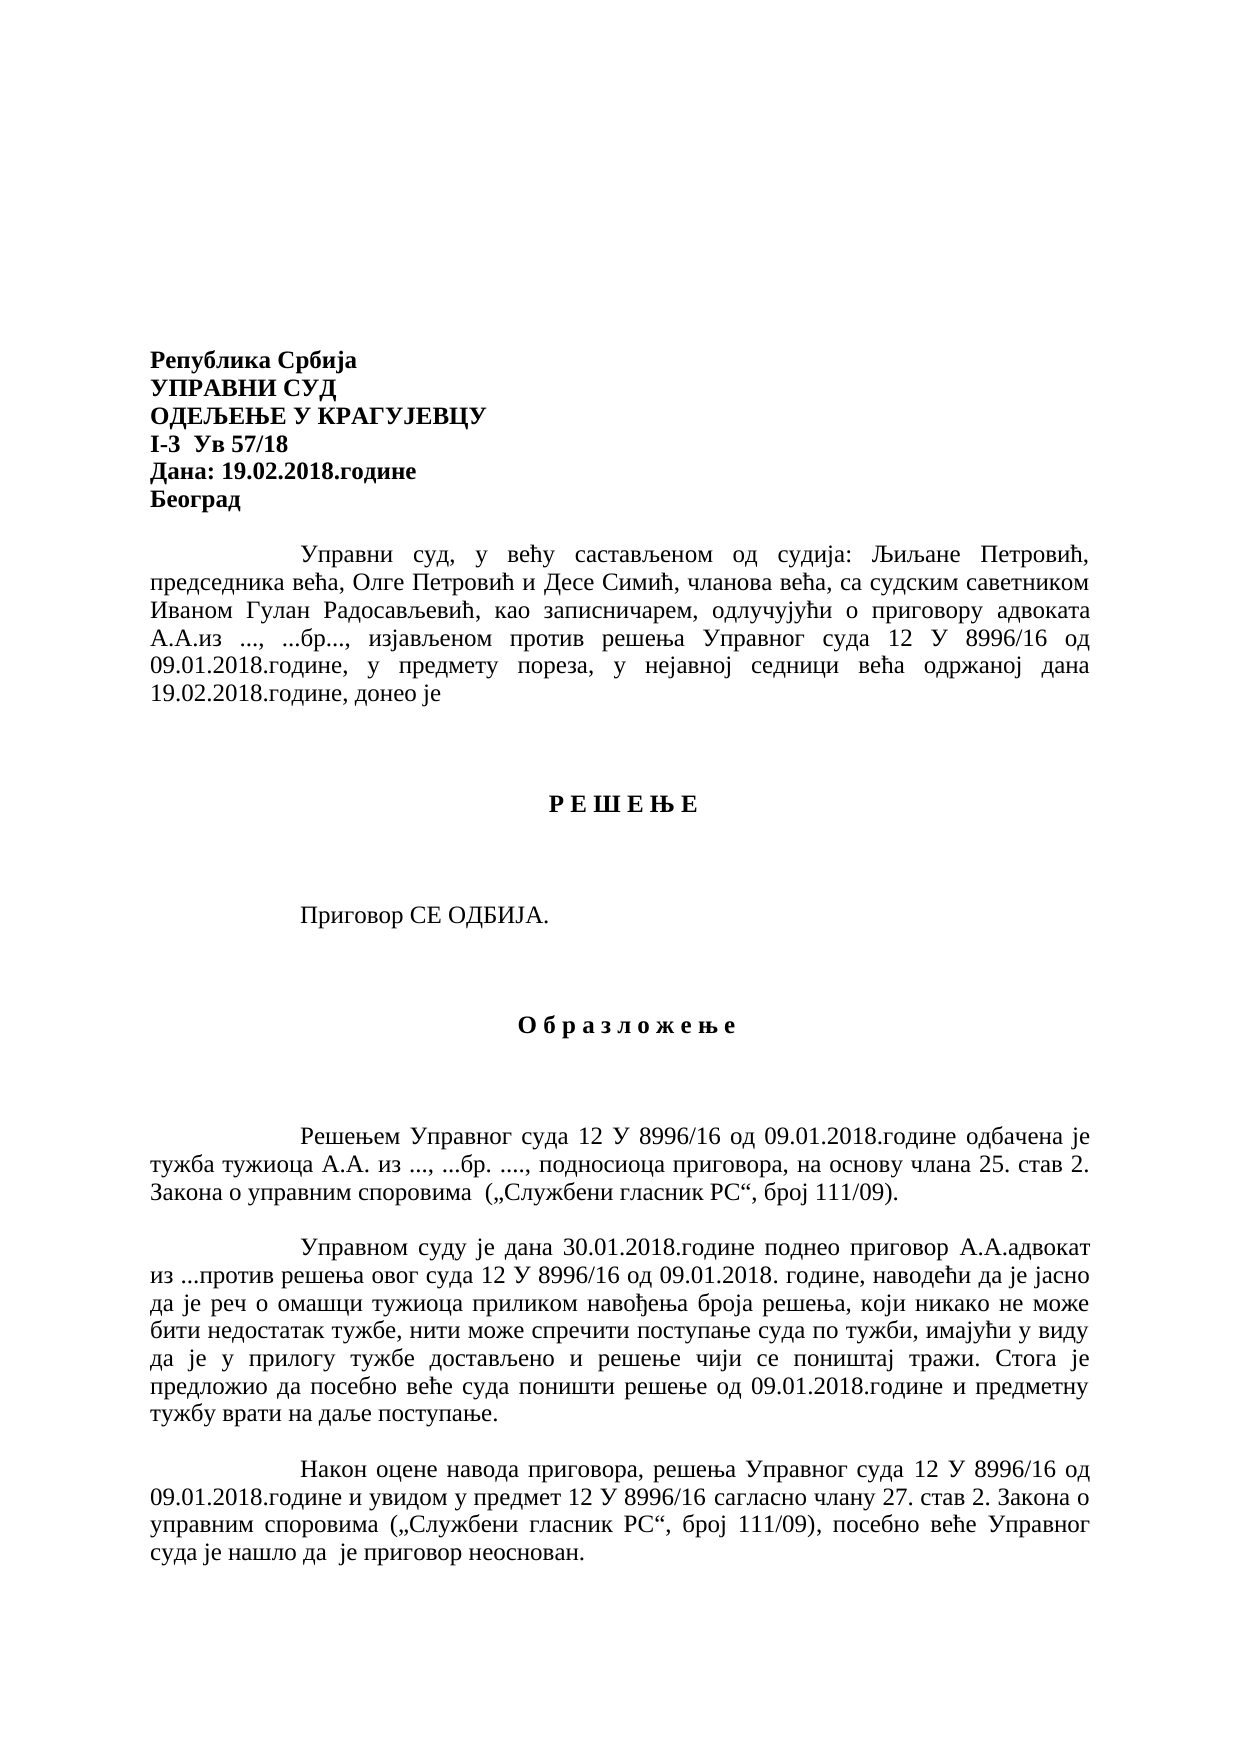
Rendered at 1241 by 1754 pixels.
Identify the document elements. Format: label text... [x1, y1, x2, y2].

text ОДEЉЕЊЕ У КРАГУЈЕВЦУ [150, 402, 1090, 430]
text Након оцене навода приговора, решења Управног суда 12 У 8996/16 од 09.01.2018.године и увидом у предмет 12 У 8996/16 сагласно члану 27. став 2. Закона о управним споровима („Службени гласник РС“, број 111/09), посебно веће Управног суда је нашло да је приговор неоснован. [150, 1455, 1090, 1566]
text Решењем Управног суда 12 У 8996/16 од 09.01.2018.године одбачена је тужба тужиоца А.А. из ..., ...бр. ...., подносиоца приговора, на основу члана 25. став 2. Закона о управним споровима („Службени гласник РС“, број 111/09). [150, 1122, 1090, 1206]
text Београд [150, 485, 1090, 513]
text Управни суд, у већу састављеном од судија: Љиљане Петровић, председника већа, Олге Петровић и Десе Симић, чланова већа, са судским саветником Иваном Гулан Радосављевић, као записничарем, одлучујући о приговору адвоката А.А.из ..., ...бр..., изјављеном против решења Управног суда 12 У 8996/16 од 09.01.2018.године, у предмету пореза, у нејавној седници већа одржаној дана 19.02.2018.године, донео је [150, 541, 1090, 707]
text I-3 Ув 57/18 [150, 430, 1090, 457]
text О б р а з л о ж е њ е [150, 1012, 1090, 1039]
text Управном суду је дана 30.01.2018.године поднео приговор А.А.адвокат из ...против решења овог суда 12 У 8996/16 од 09.01.2018. године, наводећи да је јасно да је реч о омашци тужиоца приликом навођења броја решења, који никако не може бити недостатак тужбе, нити може спречити поступање суда по тужби, имајући у виду да је у прилогу тужбе достављено и решење чији се поништај тражи. Стога је предложио да посебно веће суда поништи решење од 09.01.2018.године и предметну тужбу врати на даље поступање. [150, 1233, 1090, 1427]
text УПРАВНИ СУД [150, 374, 1090, 402]
text Р Е Ш Е Њ Е [150, 790, 1090, 818]
text Приговор СЕ ОДБИЈА. [150, 901, 1090, 928]
text Република Србија [150, 148, 1090, 374]
text Дана: 19.02.2018.године [150, 457, 1090, 485]
